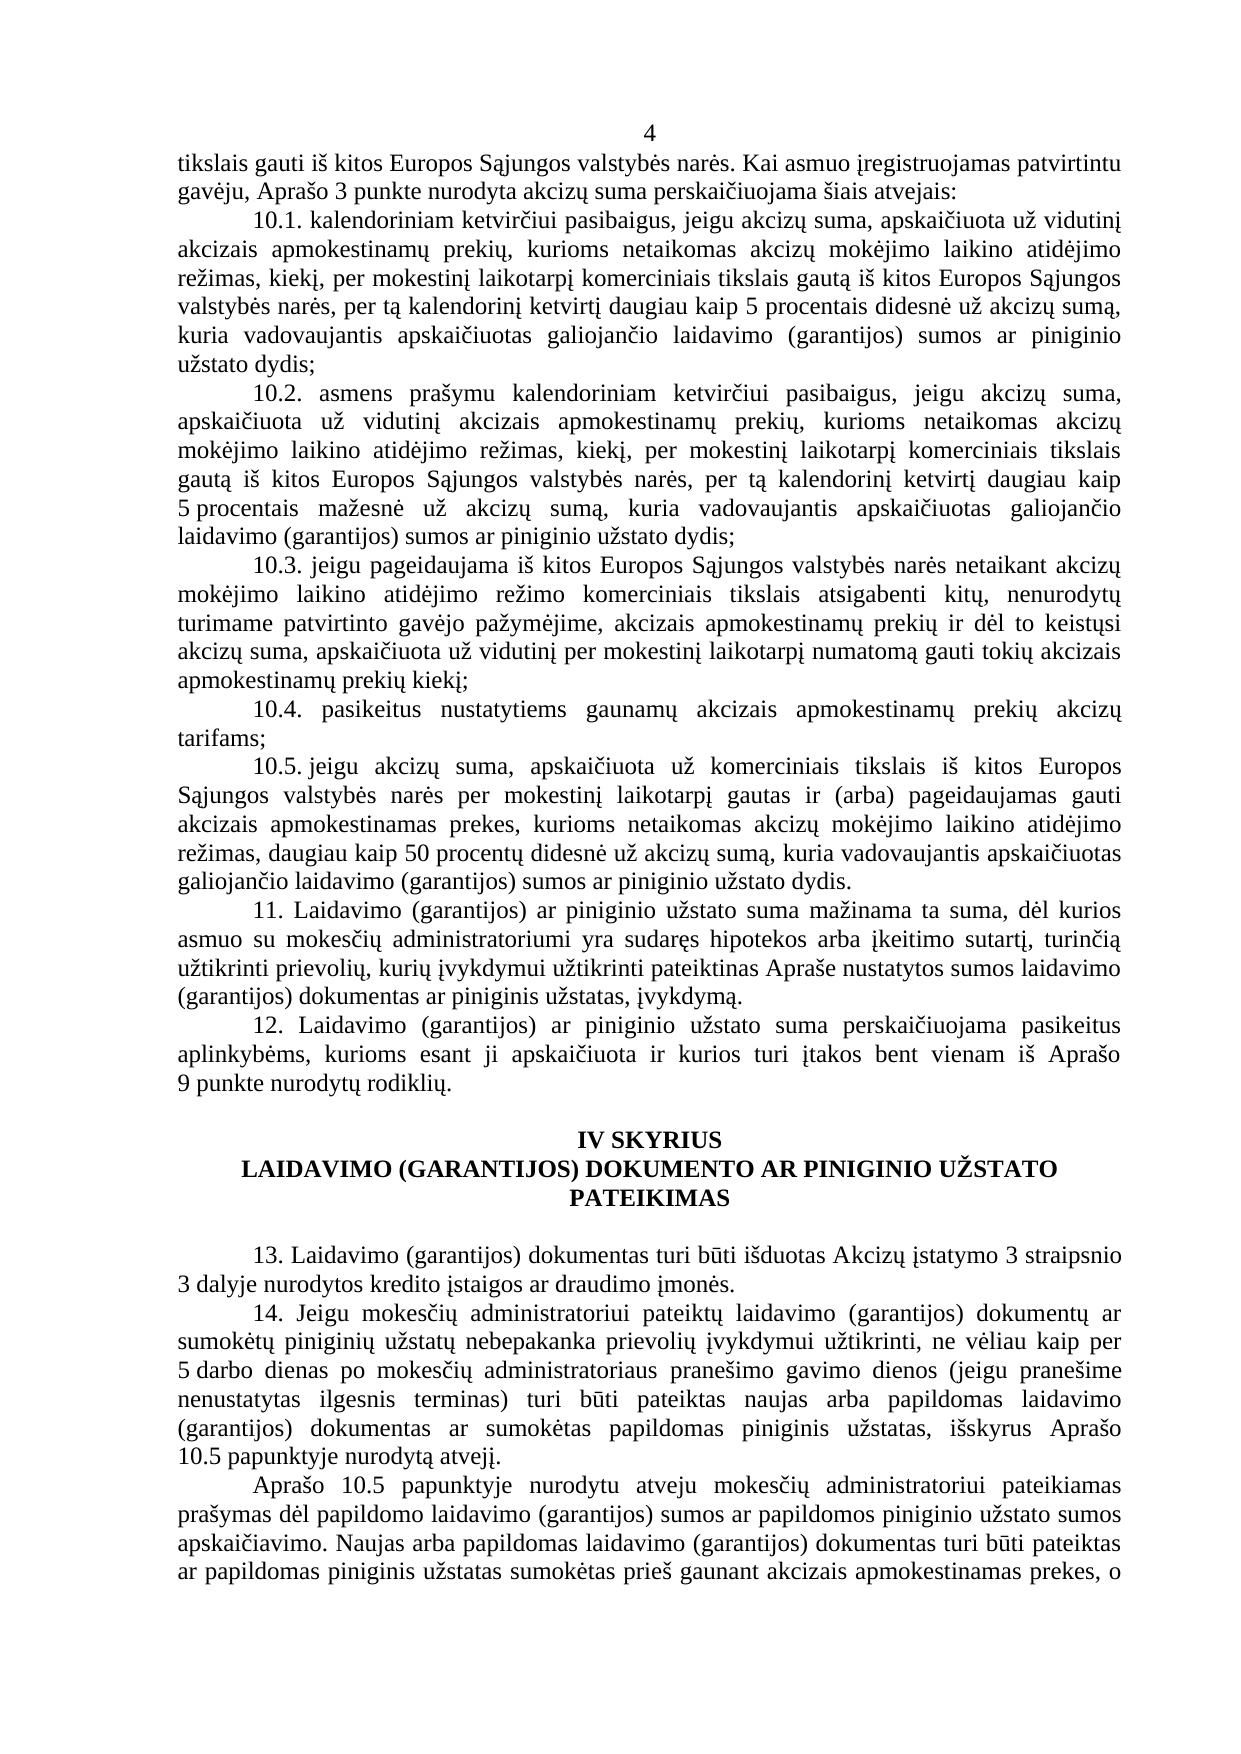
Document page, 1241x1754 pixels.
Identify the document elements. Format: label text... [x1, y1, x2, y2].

text 11. Laidavimo (garantijos) ar piniginio užstato suma mažinama ta suma, dėl kurios asmuo su mokesčių administratoriumi yra sudaręs hipotekos arba įkeitimo sutartį, turinčią užtikrinti prievolių, kurių įvykdymui užtikrinti pateiktinas Apraše nustatytos sumos laidavimo (garantijos) dokumentas ar piniginis užstatas, įvykdymą. [177, 895, 1122, 1010]
text 13. Laidavimo (garantijos) dokumentas turi būti išduotas Akcizų įstatymo 3 straipsnio 3 dalyje nurodytos kredito įstaigos ar draudimo įmonės. [177, 1240, 1122, 1298]
text 10.5. jeigu akcizų suma, apskaičiuota už komerciniais tikslais iš kitos Europos Sąjungos valstybės narės per mokestinį laikotarpį gautas ir (arba) pageidaujamas gauti akcizais apmokestinamas prekes, kurioms netaikomas akcizų mokėjimo laikino atidėjimo režimas, daugiau kaip 50 procentų didesnė už akcizų sumą, kuria vadovaujantis apskaičiuotas galiojančio laidavimo (garantijos) sumos ar piniginio užstato dydis. [177, 751, 1122, 895]
text 10.3. jeigu pageidaujama iš kitos Europos Sąjungos valstybės narės netaikant akcizų mokėjimo laikino atidėjimo režimo komerciniais tikslais atsigabenti kitų, nenurodytų turimame patvirtinto gavėjo pažymėjime, akcizais apmokestinamų prekių ir dėl to keistųsi akcizų suma, apskaičiuota už vidutinį per mokestinį laikotarpį numatomą gauti tokių akcizais apmokestinamų prekių kiekį; [177, 550, 1122, 694]
text IV SKYRIUS [177, 1125, 1122, 1154]
text 14. Jeigu mokesčių administratoriui pateiktų laidavimo (garantijos) dokumentų ar sumokėtų piniginių užstatų nebepakanka prievolių įvykdymui užtikrinti, ne vėliau kaip per 5 darbo dienas po mokesčių administratoriaus pranešimo gavimo dienos (jeigu pranešime nenustatytas ilgesnis terminas) turi būti pateiktas naujas arba papildomas laidavimo (garantijos) dokumentas ar sumokėtas papildomas piniginis užstatas, išskyrus Aprašo 10.5 papunktyje nurodytą atvejį. [177, 1298, 1122, 1470]
text tikslais gauti iš kitos Europos Sąjungos valstybės narės. Kai asmuo įregistruojamas patvirtintu gavėju, Aprašo 3 punkte nurodyta akcizų suma perskaičiuojama šiais atvejais: [177, 148, 1122, 205]
text LAIDAVIMO (GARANTIJOS) DOKUMENTO AR PINIGINIO UŽSTATO PATEIKIMAS [177, 1154, 1122, 1211]
text 12. Laidavimo (garantijos) ar piniginio užstato suma perskaičiuojama pasikeitus aplinkybėms, kurioms esant ji apskaičiuota ir kurios turi įtakos bent vienam iš Aprašo 9 punkte nurodytų rodiklių. [177, 1010, 1122, 1096]
text 10.4. pasikeitus nustatytiems gaunamų akcizais apmokestinamų prekių akcizų tarifams; [177, 694, 1122, 751]
text Aprašo 10.5 papunktyje nurodytu atveju mokesčių administratoriui pateikiamas prašymas dėl papildomo laidavimo (garantijos) sumos ar papildomos piniginio užstato sumos apskaičiavimo. Naujas arba papildomas laidavimo (garantijos) dokumentas turi būti pateiktas ar papildomas piniginis užstatas sumokėtas prieš gaunant akcizais apmokestinamas prekes, o [177, 1470, 1122, 1585]
text 10.1. kalendoriniam ketvirčiui pasibaigus, jeigu akcizų suma, apskaičiuota už vidutinį akcizais apmokestinamų prekių, kurioms netaikomas akcizų mokėjimo laikino atidėjimo režimas, kiekį, per mokestinį laikotarpį komerciniais tikslais gautą iš kitos Europos Sąjungos valstybės narės, per tą kalendorinį ketvirtį daugiau kaip 5 procentais didesnė už akcizų sumą, kuria vadovaujantis apskaičiuotas galiojančio laidavimo (garantijos) sumos ar piniginio užstato dydis; [177, 205, 1122, 378]
text 10.2. asmens prašymu kalendoriniam ketvirčiui pasibaigus, jeigu akcizų suma, apskaičiuota už vidutinį akcizais apmokestinamų prekių, kurioms netaikomas akcizų mokėjimo laikino atidėjimo režimas, kiekį, per mokestinį laikotarpį komerciniais tikslais gautą iš kitos Europos Sąjungos valstybės narės, per tą kalendorinį ketvirtį daugiau kaip 5 procentais mažesnė už akcizų sumą, kuria vadovaujantis apskaičiuotas galiojančio laidavimo (garantijos) sumos ar piniginio užstato dydis; [177, 378, 1122, 550]
